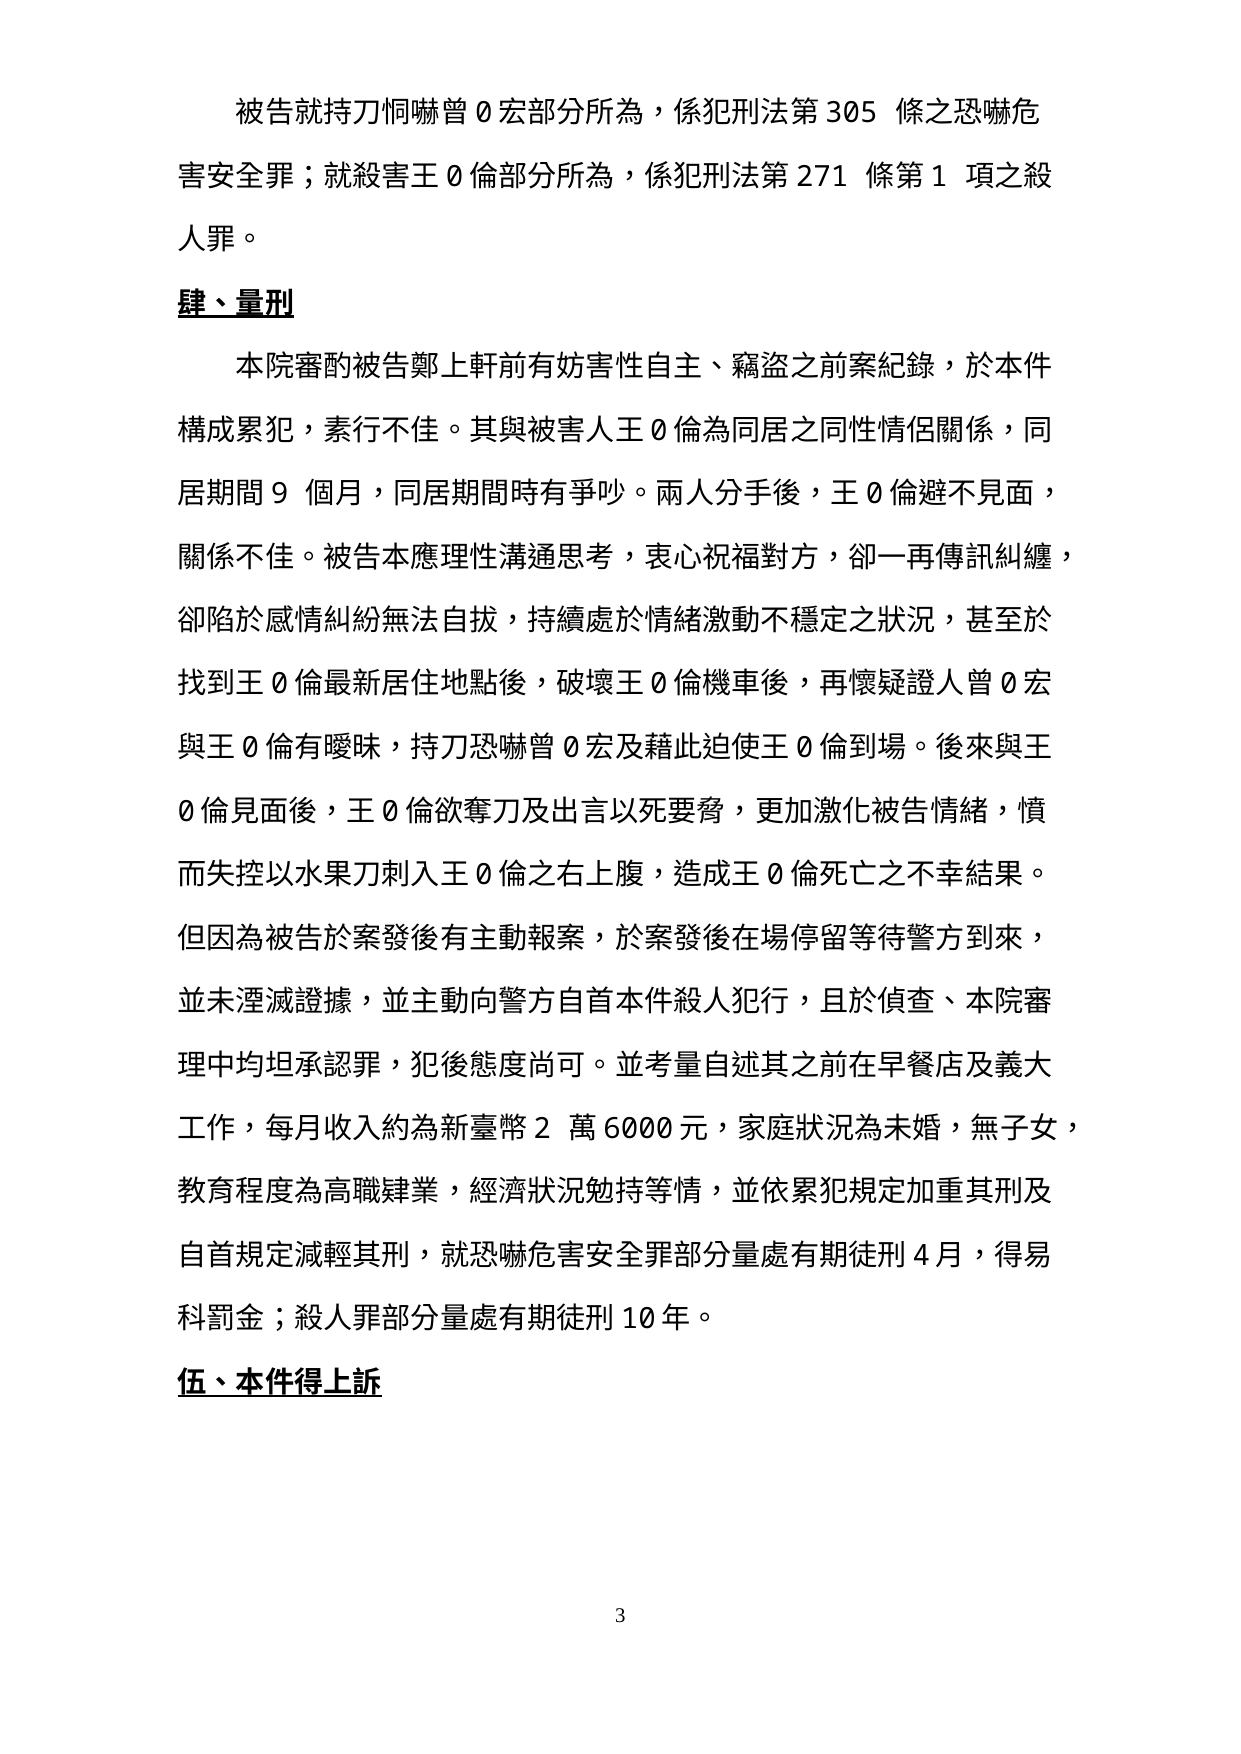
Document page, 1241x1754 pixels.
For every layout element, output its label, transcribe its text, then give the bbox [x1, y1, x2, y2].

text 伍、本件得上訴 [177, 1358, 1063, 1401]
text 被告就持刀恫嚇曾0宏部分所為，係犯刑法第305 條之恐嚇危害安全罪；就殺害王0倫部分所為，係犯刑法第271 條第1 項之殺人罪。 [177, 89, 1063, 258]
text 肆、量刑 [177, 279, 1063, 321]
text 本院審酌被告鄭上軒前有妨害性自主、竊盜之前案紀錄，於本件構成累犯，素行不佳。其與被害人王0倫為同居之同性情侶關係，同居期間9 個月，同居期間時有爭吵。兩人分手後，王0倫避不見面，關係不佳。被告本應理性溝通思考，衷心祝福對方，卻一再傳訊糾纏，卻陷於感情糾紛無法自拔，持續處於情緒激動不穩定之狀況，甚至於找到王0倫最新居住地點後，破壞王0倫機車後，再懷疑證人曾0宏與王0倫有曖昧，持刀恐嚇曾0宏及藉此迫使王0倫到場。後來與王0倫見面後，王0倫欲奪刀及出言以死要脅，更加激化被告情緒，憤而失控以水果刀刺入王0倫之右上腹，造成王0倫死亡之不幸結果。但因為被告於案發後有主動報案，於案發後在場停留等待警方到來，並未湮滅證據，並主動向警方自首本件殺人犯行，且於偵查、本院審理中均坦承認罪，犯後態度尚可。並考量自述其之前在早餐店及義大工作，每月收入約為新臺幣2 萬6000元，家庭狀況為未婚，無子女，教育程度為高職肄業，經濟狀況勉持等情，並依累犯規定加重其刑及自首規定減輕其刑，就恐嚇危害安全罪部分量處有期徒刑4月，得易科罰金；殺人罪部分量處有期徒刑10年。 [177, 343, 1063, 1337]
